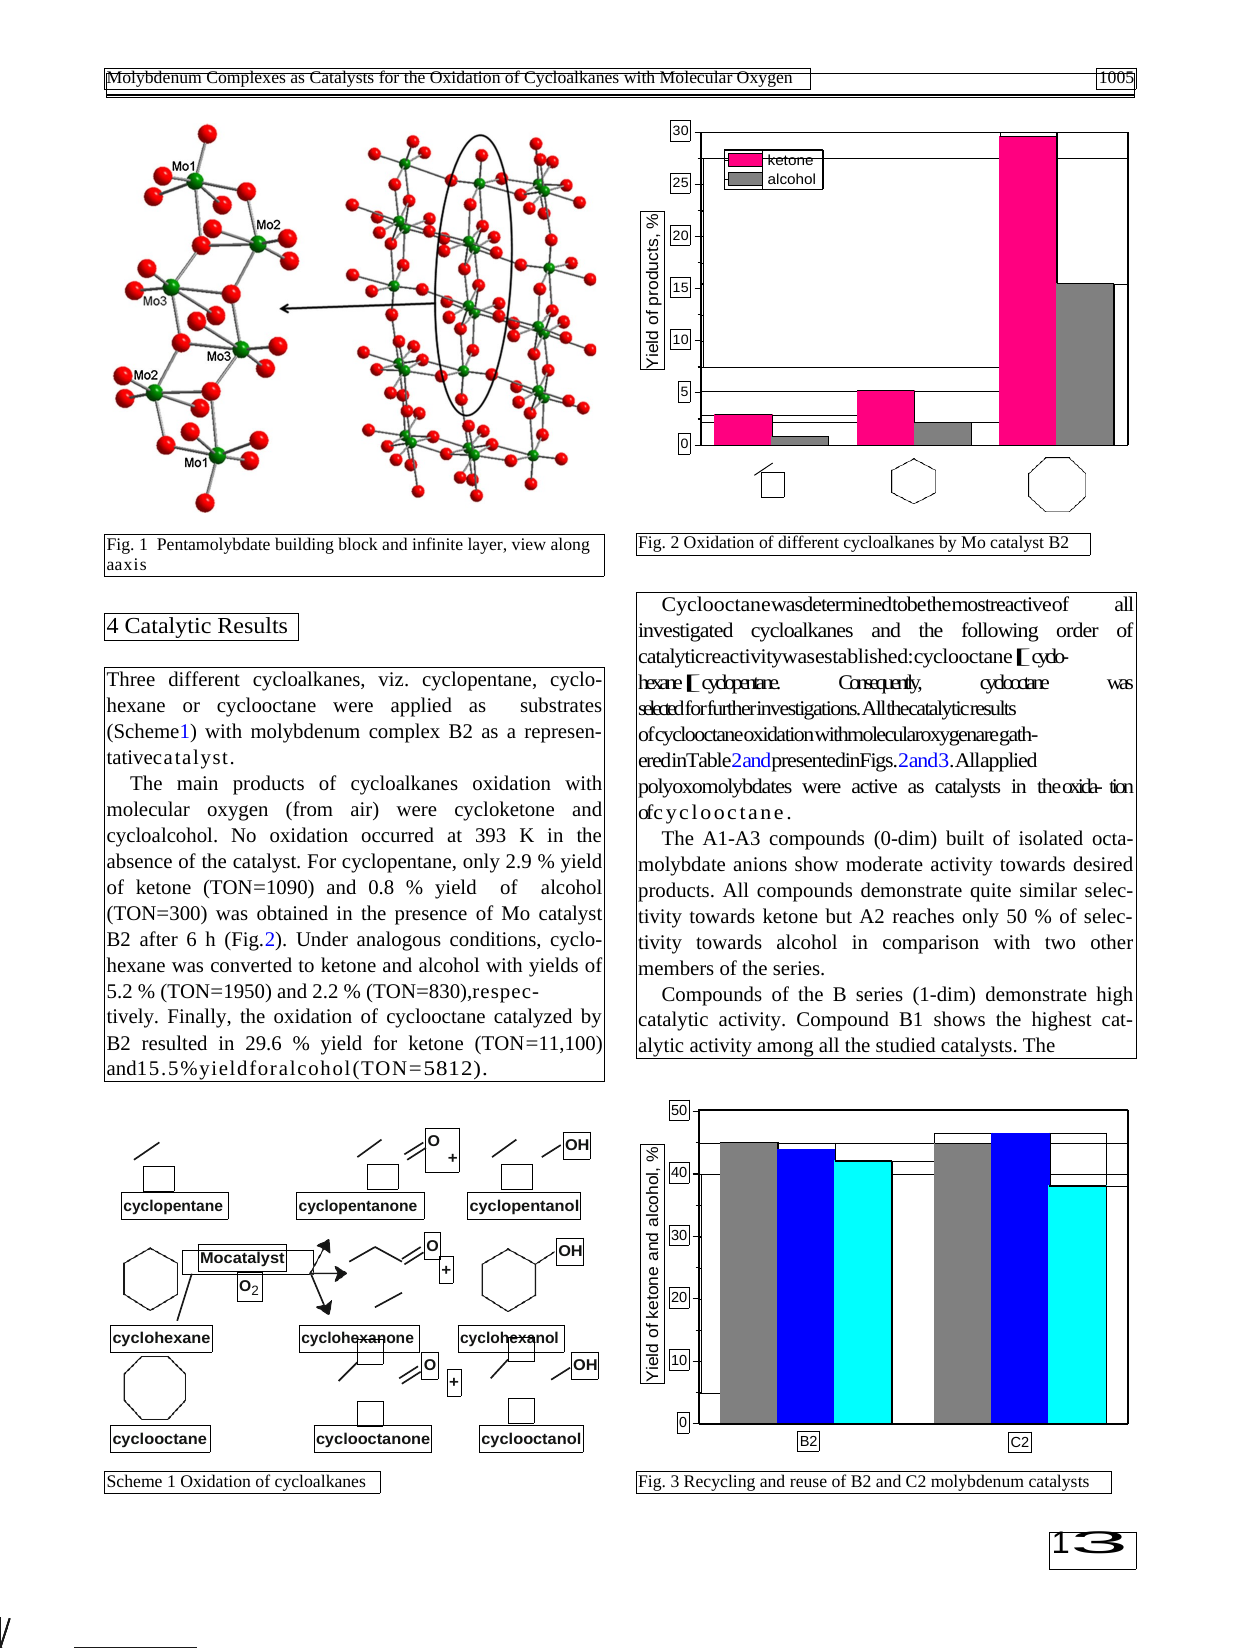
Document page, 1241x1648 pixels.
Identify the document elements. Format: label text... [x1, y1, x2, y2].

text Fig. 2 Oxidation of different cycloalkanes by Mo catalyst B2 [638, 534, 1090, 553]
text Fig. 3 Recycling and reuse of B2 and C2 molybdenum catalysts [638, 1472, 1111, 1491]
text cyclooctanone [316, 1429, 431, 1448]
text + [448, 1149, 459, 1167]
text OH [573, 1356, 598, 1374]
text O2 [239, 1277, 262, 1298]
text 13 [1051, 1533, 1136, 1559]
text tively. Finally, the oxidation of cyclooctane catalyzed by B2 resulted in 29.6 % yield for ketone (TON=11,100) and15.5%yieldforalcohol(TON=5812). [106, 1004, 602, 1080]
text 10 [671, 1351, 689, 1368]
text cyclooctane [112, 1429, 210, 1448]
text cyclopentane [123, 1196, 228, 1214]
text cyclopentanol [469, 1196, 580, 1214]
picture [112, 123, 597, 513]
text O [427, 1132, 459, 1149]
picture [123, 1247, 178, 1311]
text 50 [671, 1101, 689, 1118]
text ketone alcohol [767, 152, 818, 187]
picture [1028, 457, 1086, 512]
text The main products of cycloalkanes oxidation with molecular oxygen (from air) were cycloketone and cycloalcohol. No oxidation occurred at 393 K in the absence of the catalyst. For cyclopentane, only 2.9 % yield of ketone (TON=1090) and 0.8 % yield of alcohol (TON=300) was obtained in the presence of Mo catalyst B2 after 6 h (Fig.2). Under analogous conditions, cyclo- hexane was converted to ketone and alcohol with yields of 5.2 % (TON=1950) and 2.2 % (TON=830),respec- [106, 771, 603, 1003]
text Cyclooctanewasdeterminedtobethemostreactiveof all investigated cycloalkanes and the following order of catalyticreactivitywasestablished:cyclooctane[cyclo- hexane[cyclopentane. Consequently, cyclooctane was selectedforfurtherinvestigations.Allthecatalyticresults ofcyclooctaneoxidationwithmolecularoxygenaregath- eredinTable2andpresentedinFigs.2and3.Allapplied polyoxomolybdates were active as catalysts in theoxida- tion ofcyclooctane. [638, 593, 1134, 824]
text OH [558, 1242, 583, 1260]
picture [891, 458, 936, 504]
text 25 [672, 175, 690, 191]
text O [423, 1356, 438, 1374]
text B2 [799, 1432, 819, 1449]
picture [316, 1300, 332, 1315]
picture [481, 1248, 555, 1312]
text Scheme 1 Oxidation of cycloalkanes [106, 1472, 380, 1491]
text C2 [1010, 1433, 1031, 1450]
text cyclopentanone [298, 1196, 423, 1214]
text 20 [671, 1289, 689, 1305]
text cyclohexane [112, 1329, 212, 1347]
text O [426, 1237, 440, 1254]
text 10 [672, 332, 690, 347]
text Fig. 1 Pentamolybdate building block and infinite layer, view along aaxis [106, 535, 598, 574]
text Mocatalyst [200, 1251, 286, 1267]
text 0 [679, 1414, 689, 1431]
text Yield of products, % [642, 213, 664, 369]
text The A1-A3 compounds (0-dim) built of isolated octa- molybdate anions show moderate activity towards desired products. All compounds demonstrate quite similar selec- tivity towards ketone but A2 reaches only 50 % of selec- tivity towards alcohol in comparison with two other members of the series. [638, 826, 1134, 979]
text 4 Catalytic Results [106, 614, 298, 638]
text cyclohexanone [301, 1329, 419, 1347]
text 15 [672, 279, 690, 295]
picture [309, 1239, 347, 1282]
picture [123, 1356, 186, 1420]
text cyclohexanol [460, 1329, 564, 1347]
text [106, 69, 810, 73]
text Three different cycloalkanes, viz. cyclopentane, cyclo- hexane or cyclooctane were applied as substrates (Scheme1) with molybdenum complex B2 as a represen- tativecatalyst. [106, 668, 602, 769]
text 30 [671, 1226, 689, 1243]
text Yield of ketone and alcohol, % [642, 1147, 664, 1382]
text OH [565, 1136, 590, 1154]
text Molybdenum Complexes as Catalysts for the Oxidation of Cycloalkanes with Molecular Oxygen [107, 74, 810, 87]
text 1005 [1099, 69, 1136, 87]
text 0 [680, 436, 690, 451]
text cyclooctanol [481, 1429, 583, 1448]
text 20 [672, 227, 690, 243]
text + [441, 1261, 453, 1279]
text 5 [680, 384, 690, 399]
text Compounds of the B series (1-dim) demonstrate high catalytic activity. Compound B1 shows the highest cat- alytic activity among all the studied catalysts. The [638, 981, 1134, 1057]
text + [449, 1373, 461, 1391]
text 30 [672, 123, 690, 139]
text 40 [671, 1164, 689, 1181]
